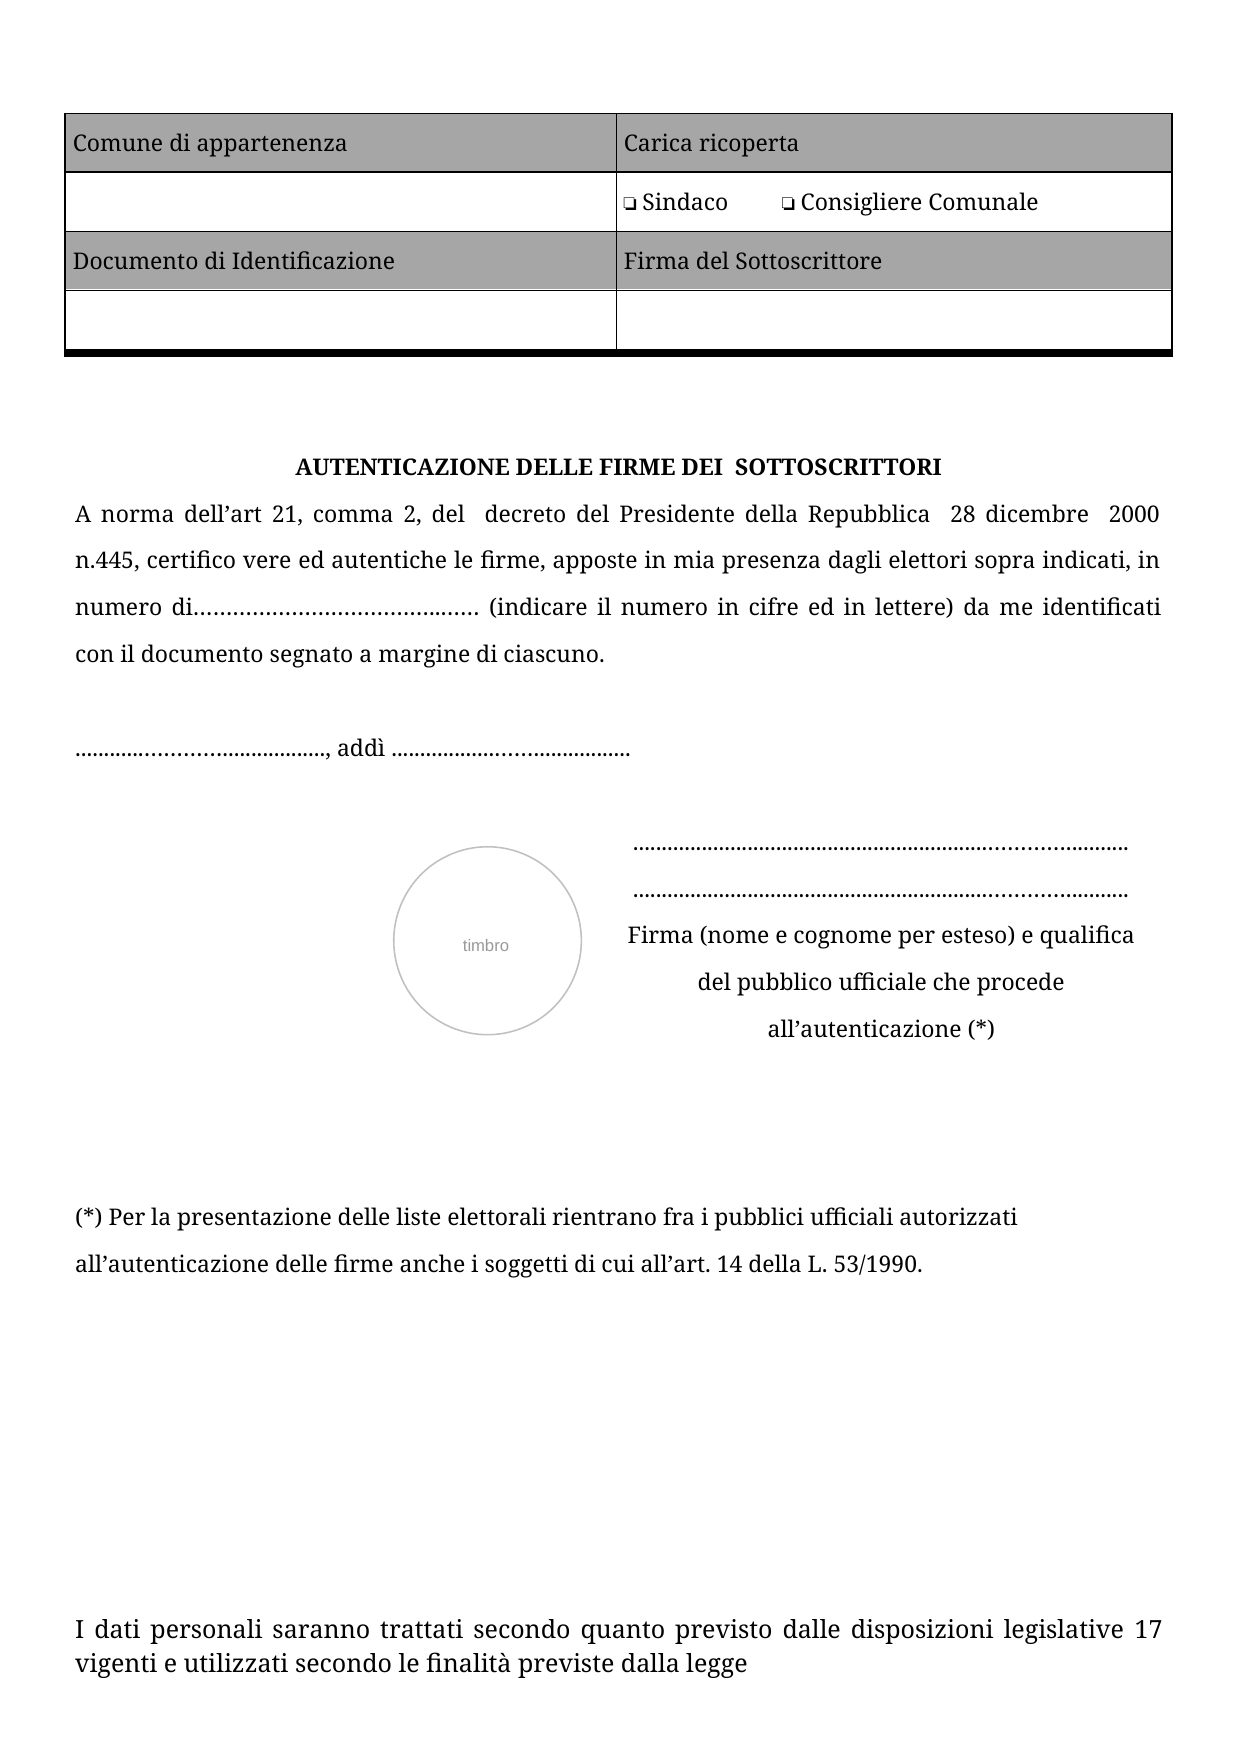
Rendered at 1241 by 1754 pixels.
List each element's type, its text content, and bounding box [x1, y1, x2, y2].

text ............………….................., addì ..................……................. [75, 732, 1162, 763]
table_cell [66, 291, 616, 349]
table_cell Comune di appartenenza [66, 114, 616, 171]
table_cell [66, 173, 616, 231]
table_cell Carica ricoperta [617, 114, 1171, 171]
text ..............................................................…………........... [600, 873, 1162, 904]
text del pubblico ufficiale che procede all’autenticazione (*) [600, 966, 1162, 1044]
text AUTENTICAZIONE DELLE FIRME DEI SOTTOSCRITTORI [75, 451, 1162, 482]
text timbro [435, 936, 536, 955]
text (*) Per la presentazione delle liste elettorali rientrano fra i pubblici ufficiali autorizzati all’autenticazione delle firme anche i soggetti di cui all’art. 14 della L. 53/1990. [75, 1201, 1162, 1279]
text ..............................................................…………........... [600, 826, 1162, 857]
table_cell [617, 291, 1171, 349]
table_cell Documento di Identificazione [66, 232, 616, 289]
text A norma dell’art 21, comma 2, del decreto del Presidente della Repubblica 28 dicembre 2000 n.445, certifico vere ed autentiche le firme, apposte in mia presenza dagli elettori sopra indicati, in numero di………………………………..…… (indicare il numero in cifre ed in lettere) da me identificati con il documento segnato a margine di ciascuno. [75, 498, 1162, 669]
table_cell Firma del Sottoscrittore [617, 232, 1171, 289]
table_cell  Sindaco  Consigliere Comunale [617, 173, 1171, 231]
text Firma (nome e cognome per esteso) e qualifica [600, 919, 1162, 951]
